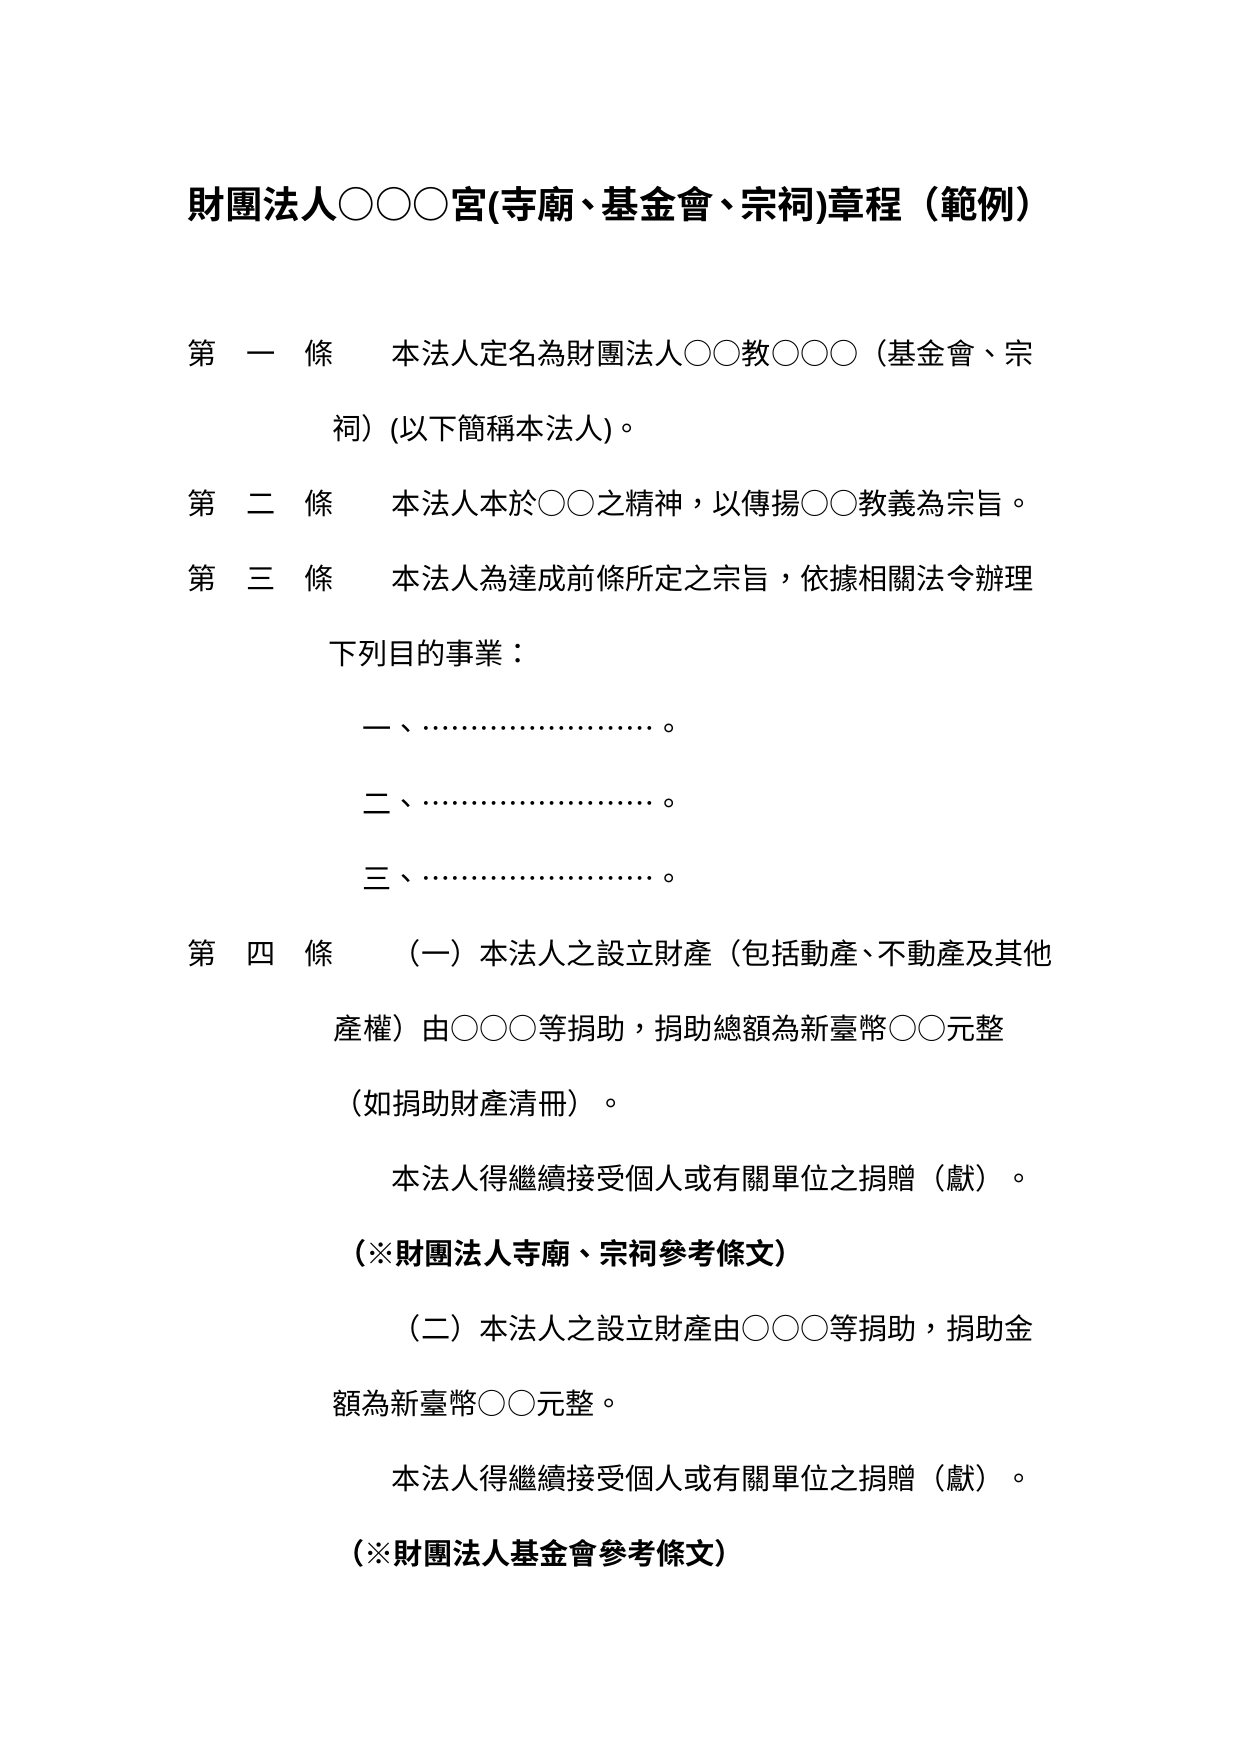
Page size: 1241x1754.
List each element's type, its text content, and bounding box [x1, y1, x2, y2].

text 三、……………………。 [187, 839, 1053, 914]
text 第 四 條 （一）本法人之設立財產（包括動產、不動產及其他產權）由○○○等捐助，捐助總額為新臺幣○○元整（如捐助財產清冊）。 [187, 914, 1053, 1139]
text 本法人得繼續接受個人或有關單位之捐贈（獻）。（※財團法人基金會參考條文） [187, 1439, 1053, 1589]
text 一、……………………。 [187, 689, 1053, 764]
text 第 三 條 本法人為達成前條所定之宗旨，依據相關法令辦理下列目的事業： [187, 539, 1053, 689]
text 本法人得繼續接受個人或有關單位之捐贈（獻）。（※財團法人寺廟、宗祠參考條文） [187, 1139, 1053, 1289]
text 二、……………………。 [187, 764, 1053, 839]
text （二）本法人之設立財產由○○○等捐助，捐助金額為新臺幣○○元整。 [187, 1289, 1053, 1439]
text 財團法人○○○宮(寺廟、基金會、宗祠)章程（範例） [187, 164, 1053, 239]
text 第 二 條 本法人本於○○之精神，以傳揚○○教義為宗旨。 [187, 464, 1053, 539]
text 第 一 條 本法人定名為財團法人○○教○○○（基金會、宗祠）(以下簡稱本法人)。 [187, 314, 1053, 464]
